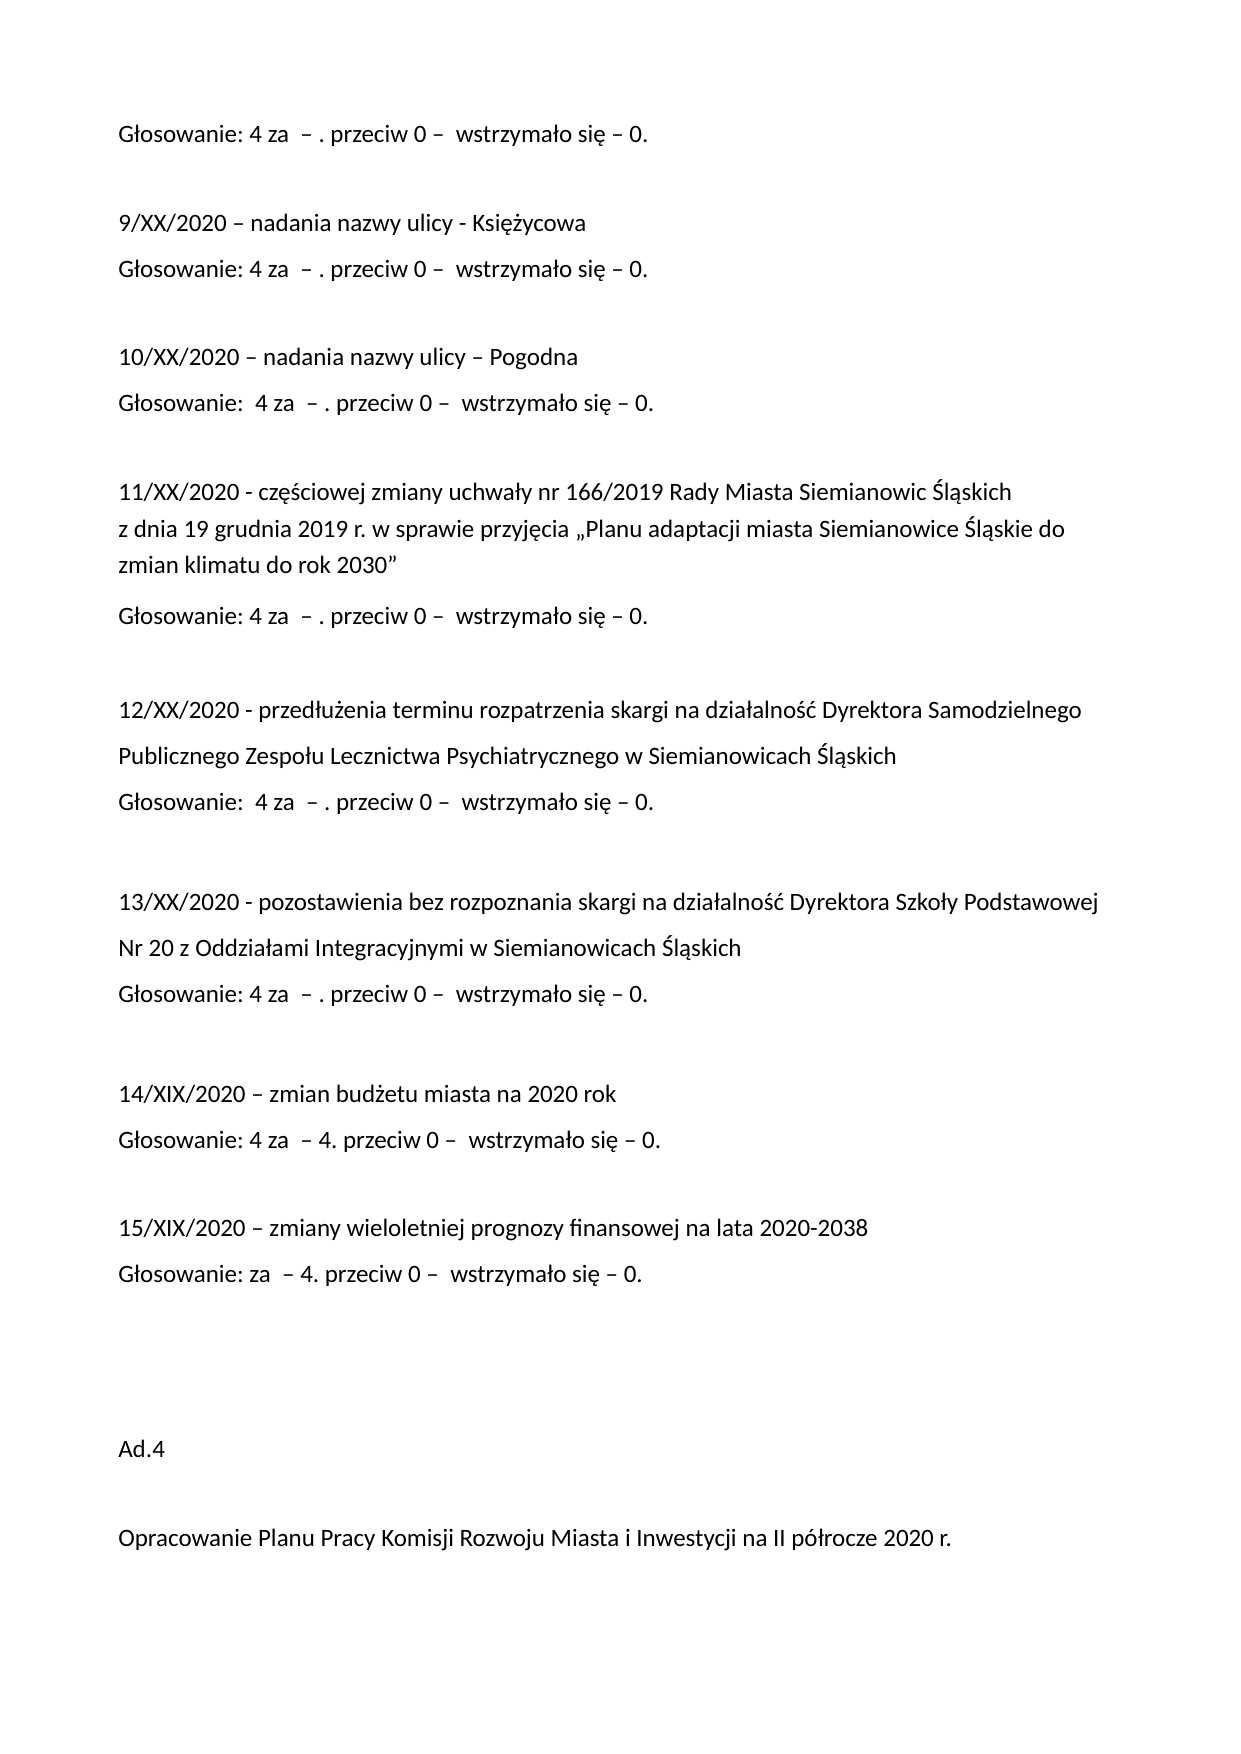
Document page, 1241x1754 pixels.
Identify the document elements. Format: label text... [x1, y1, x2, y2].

text 12/XX/2020 - przedłużenia terminu rozpatrzenia skargi na działalność Dyrektora Samodzielnego Publicznego Zespołu Lecznictwa Psychiatrycznego w Siemianowicach Śląskich [118, 695, 1122, 771]
text Głosowanie: 4 za – . przeciw 0 – wstrzymało się – 0. [118, 387, 1122, 418]
text Ad.4 [118, 1433, 1122, 1464]
text Opracowanie Planu Pracy Komisji Rozwoju Miasta i Inwestycji na II półrocze 2020 r. [118, 1522, 1122, 1553]
text 14/XIX/2020 – zmian budżetu miasta na 2020 rok [118, 1078, 1122, 1108]
text Głosowanie: 4 za – . przeciw 0 – wstrzymało się – 0. [118, 786, 1122, 817]
text 13/XX/2020 - pozostawienia bez rozpoznania skargi na działalność Dyrektora Szkoły Podstawowej Nr 20 z Oddziałami Integracyjnymi w Siemianowicach Śląskich [118, 886, 1122, 963]
text 10/XX/2020 – nadania nazwy ulicy – Pogodna [118, 342, 1122, 372]
text 15/XIX/2020 – zmiany wieloletniej prognozy finansowej na lata 2020-2038 [118, 1213, 1122, 1243]
text Głosowanie: 4 za – . przeciw 0 – wstrzymało się – 0. [118, 600, 1122, 631]
text 11/XX/2020 - częściowej zmiany uchwały nr 166/2019 Rady Miasta Siemianowic Śląskich z dnia 19 grudnia 2019 r. w sprawie przyjęcia „Planu adaptacji miasta Siemianowice Śląskie do zmian klimatu do rok 2030” [118, 476, 1122, 580]
text Głosowanie: 4 za – . przeciw 0 – wstrzymało się – 0. [118, 118, 1122, 149]
text 9/XX/2020 – nadania nazwy ulicy - Księżycowa [118, 207, 1122, 237]
text Głosowanie: 4 za – . przeciw 0 – wstrzymało się – 0. [118, 253, 1122, 283]
text Głosowanie: 4 za – 4. przeciw 0 – wstrzymało się – 0. [118, 1124, 1122, 1154]
text Głosowanie: 4 za – . przeciw 0 – wstrzymało się – 0. [118, 978, 1122, 1008]
text Głosowanie: za – 4. przeciw 0 – wstrzymało się – 0. [118, 1258, 1122, 1289]
